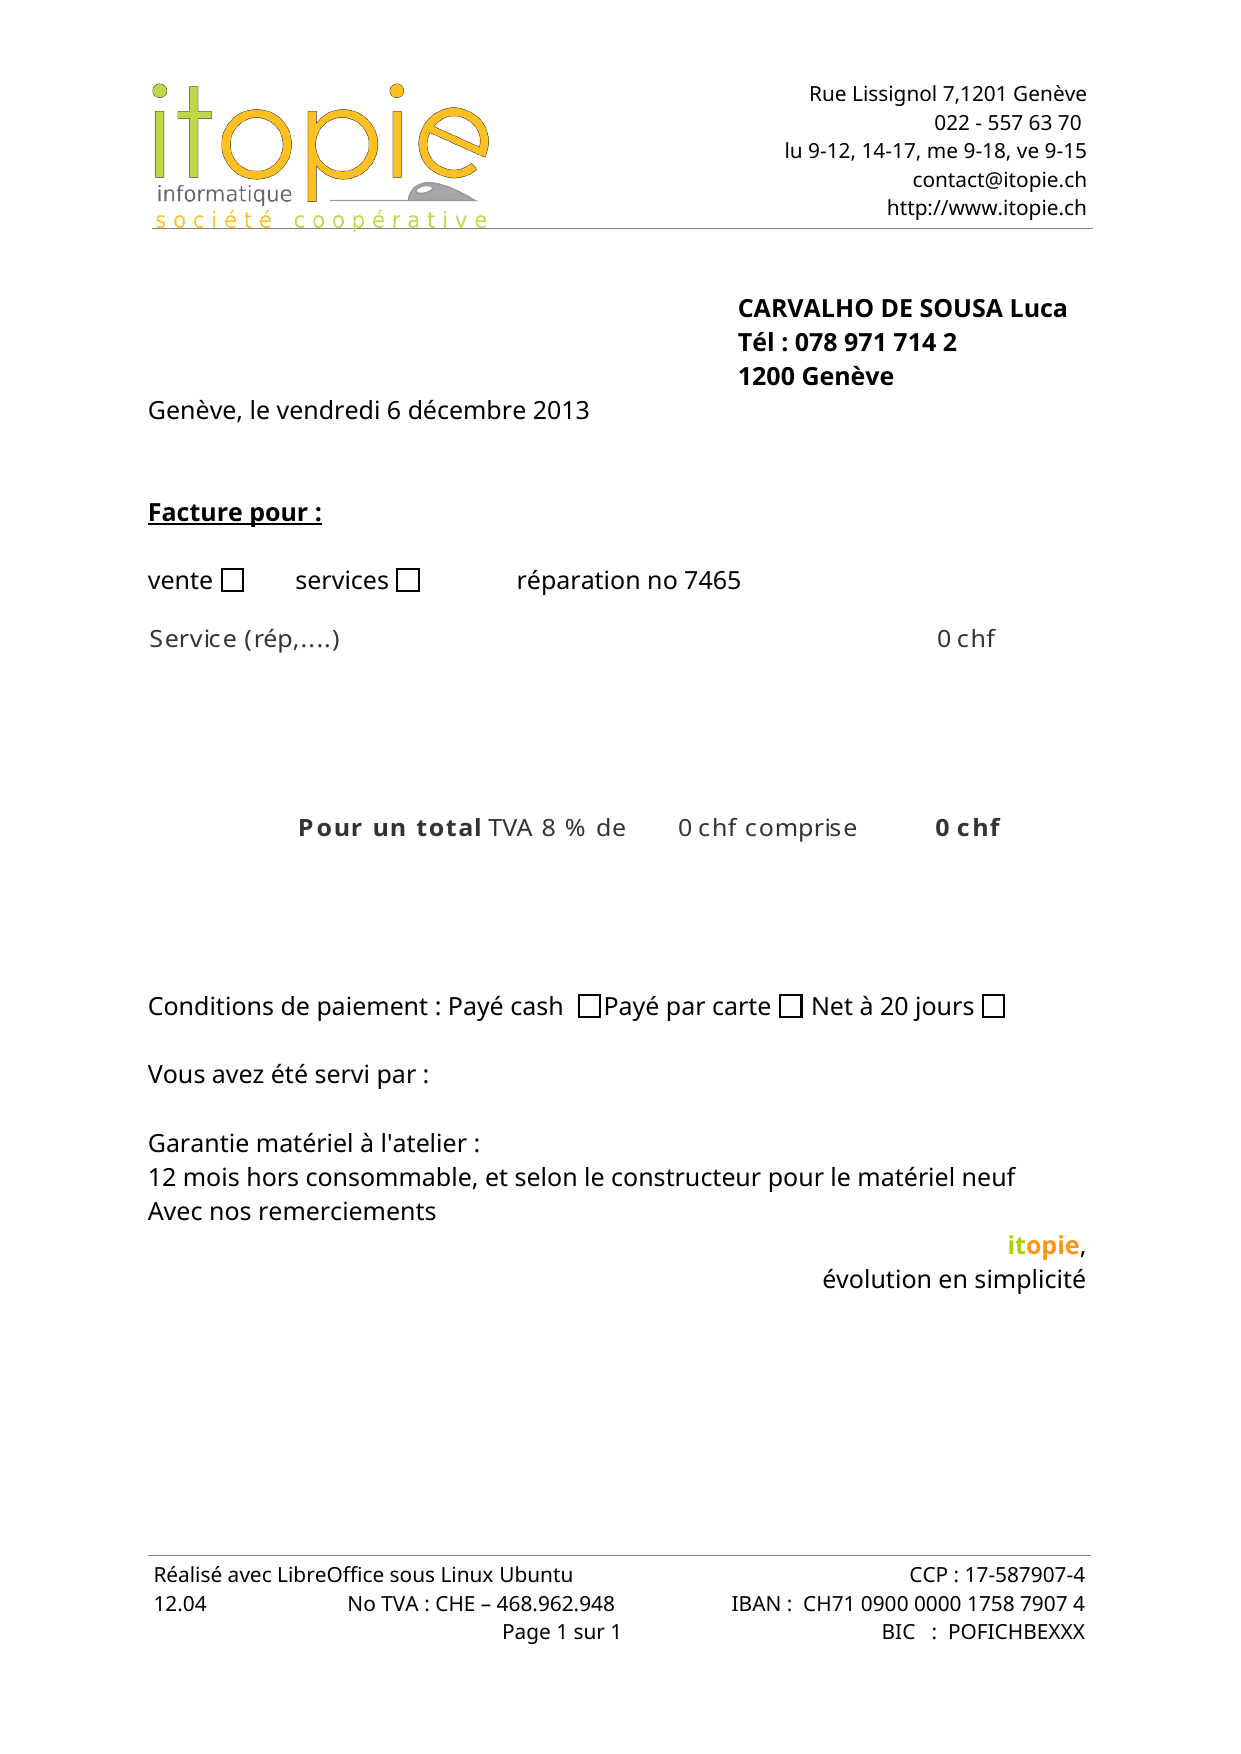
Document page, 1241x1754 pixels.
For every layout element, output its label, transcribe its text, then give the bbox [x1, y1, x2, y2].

text 1200 Genève [148, 358, 1093, 392]
text Vous avez été servi par : [148, 1057, 1093, 1091]
text 12 mois hors consommable, et selon le constructeur pour le matériel neuf [148, 1159, 1093, 1193]
text itopie, [148, 1227, 1093, 1262]
text Conditions de paiement : Payé cash Payé par carte Net à 20 jours [148, 989, 1093, 1023]
text vente services réparation no 7465 [148, 563, 1093, 597]
text Facture pour : [148, 495, 1093, 529]
picture [138, 72, 500, 244]
text Genève, le vendredi 6 décembre 2013 [148, 392, 1093, 427]
text évolution en simplicité [148, 1262, 1093, 1296]
text CARVALHO DE SOUSA Luca [148, 290, 1093, 324]
text Garantie matériel à l'atelier : [148, 1125, 1093, 1159]
text Tél : 078 971 714 2 [148, 324, 1093, 358]
text Avec nos remerciements [148, 1193, 1093, 1227]
